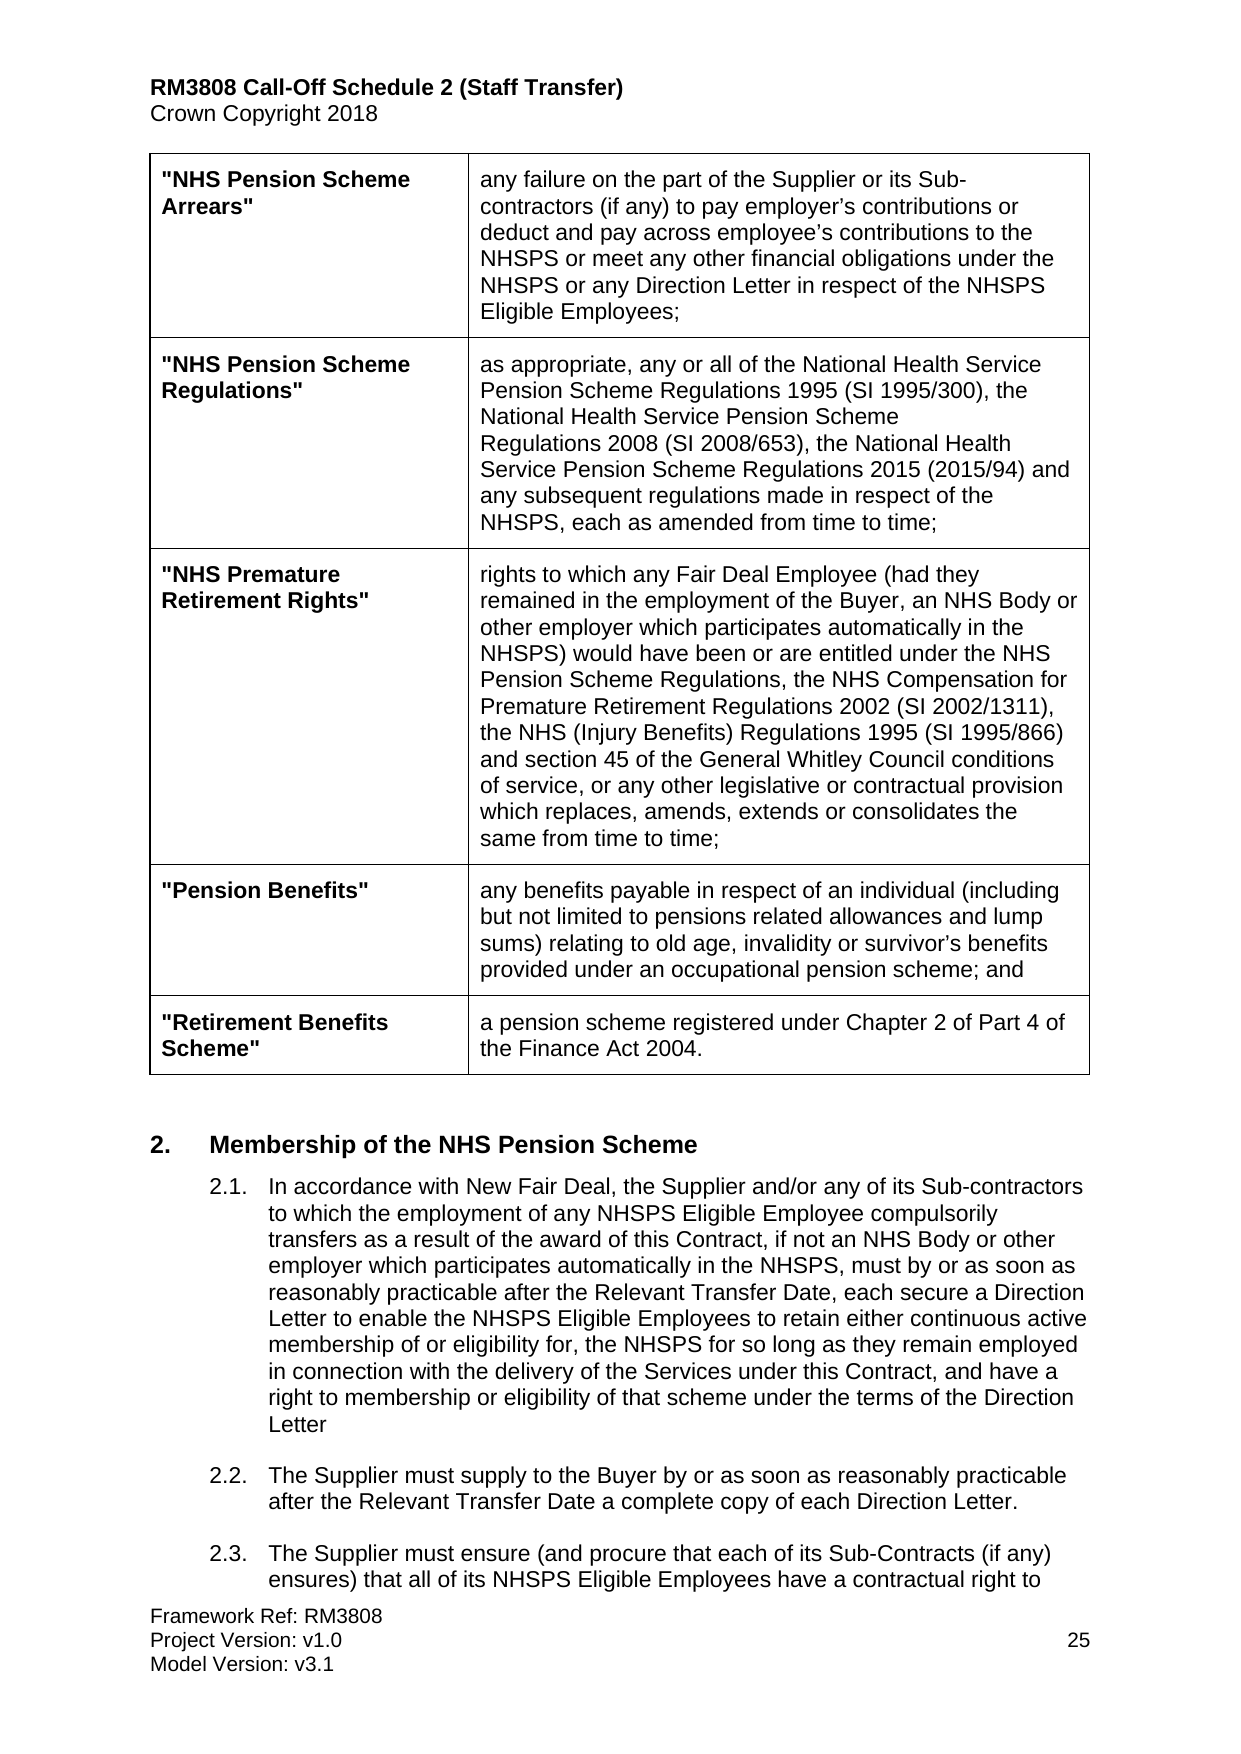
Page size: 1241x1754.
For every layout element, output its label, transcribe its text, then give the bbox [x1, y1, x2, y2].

table_cell any failure on the part of the Supplier or its Sub-contractors (if any) to pay employer’s contributions or deduct and pay across employee’s contributions to the NHSPS or meet any other financial obligations under the NHSPS or any Direction Letter in respect of the NHSPS Eligible Employees; [469, 154, 1089, 337]
subtitle Membership of the NHS Pension Scheme [150, 1130, 1090, 1159]
list In accordance with New Fair Deal, the Supplier and/or any of its Sub-contractors to which the employment of any NHSPS Eligible Employee compulsorily transfers as a result of the award of this Contract, if not an NHS Body or other employer which participates automatically in the NHSPS, must by or as soon as reasonably practicable after the Relevant Transfer Date, each secure a Direction Letter to enable the NHSPS Eligible Employees to retain either continuous active membership of or eligibility for, the NHSPS for so long as they remain employed in connection with the delivery of the Services under this Contract, and have a right to membership or eligibility of that scheme under the terms of the Direction Letter [209, 1173, 1090, 1437]
table_cell as appropriate, any or all of the National Health Service Pension Scheme Regulations 1995 (SI 1995/300), the National Health Service Pension Scheme Regulations 2008 (SI 2008/653), the National Health Service Pension Scheme Regulations 2015 (2015/94) and any subsequent regulations made in respect of the NHSPS, each as amended from time to time; [469, 338, 1089, 547]
table_cell any benefits payable in respect of an individual (including but not limited to pensions related allowances and lump sums) relating to old age, invalidity or survivor’s benefits provided under an occupational pension scheme; and [469, 865, 1089, 995]
table_cell a pension scheme registered under Chapter 2 of Part 4 of the Finance Act 2004. [469, 996, 1089, 1074]
table_cell "Pension Benefits" [151, 865, 468, 995]
table_cell "NHS Pension Scheme Arrears" [151, 154, 468, 337]
list The Supplier must ensure (and procure that each of its Sub-Contracts (if any) ensures) that all of its NHSPS Eligible Employees have a contractual right to [209, 1539, 1090, 1592]
table_cell "NHS Premature Retirement Rights" [151, 549, 468, 863]
table_cell "NHS Pension Scheme Regulations" [151, 338, 468, 547]
table_cell rights to which any Fair Deal Employee (had they remained in the employment of the Buyer, an NHS Body or other employer which participates automatically in the NHSPS) would have been or are entitled under the NHS Pension Scheme Regulations, the NHS Compensation for Premature Retirement Regulations 2002 (SI 2002/1311), the NHS (Injury Benefits) Regulations 1995 (SI 1995/866) and section 45 of the General Whitley Council conditions of service, or any other legislative or contractual provision which replaces, amends, extends or consolidates the same from time to time; [469, 549, 1089, 863]
table_cell "Retirement Benefits Scheme" [151, 996, 468, 1074]
list The Supplier must supply to the Buyer by or as soon as reasonably practicable after the Relevant Transfer Date a complete copy of each Direction Letter. [209, 1462, 1090, 1514]
